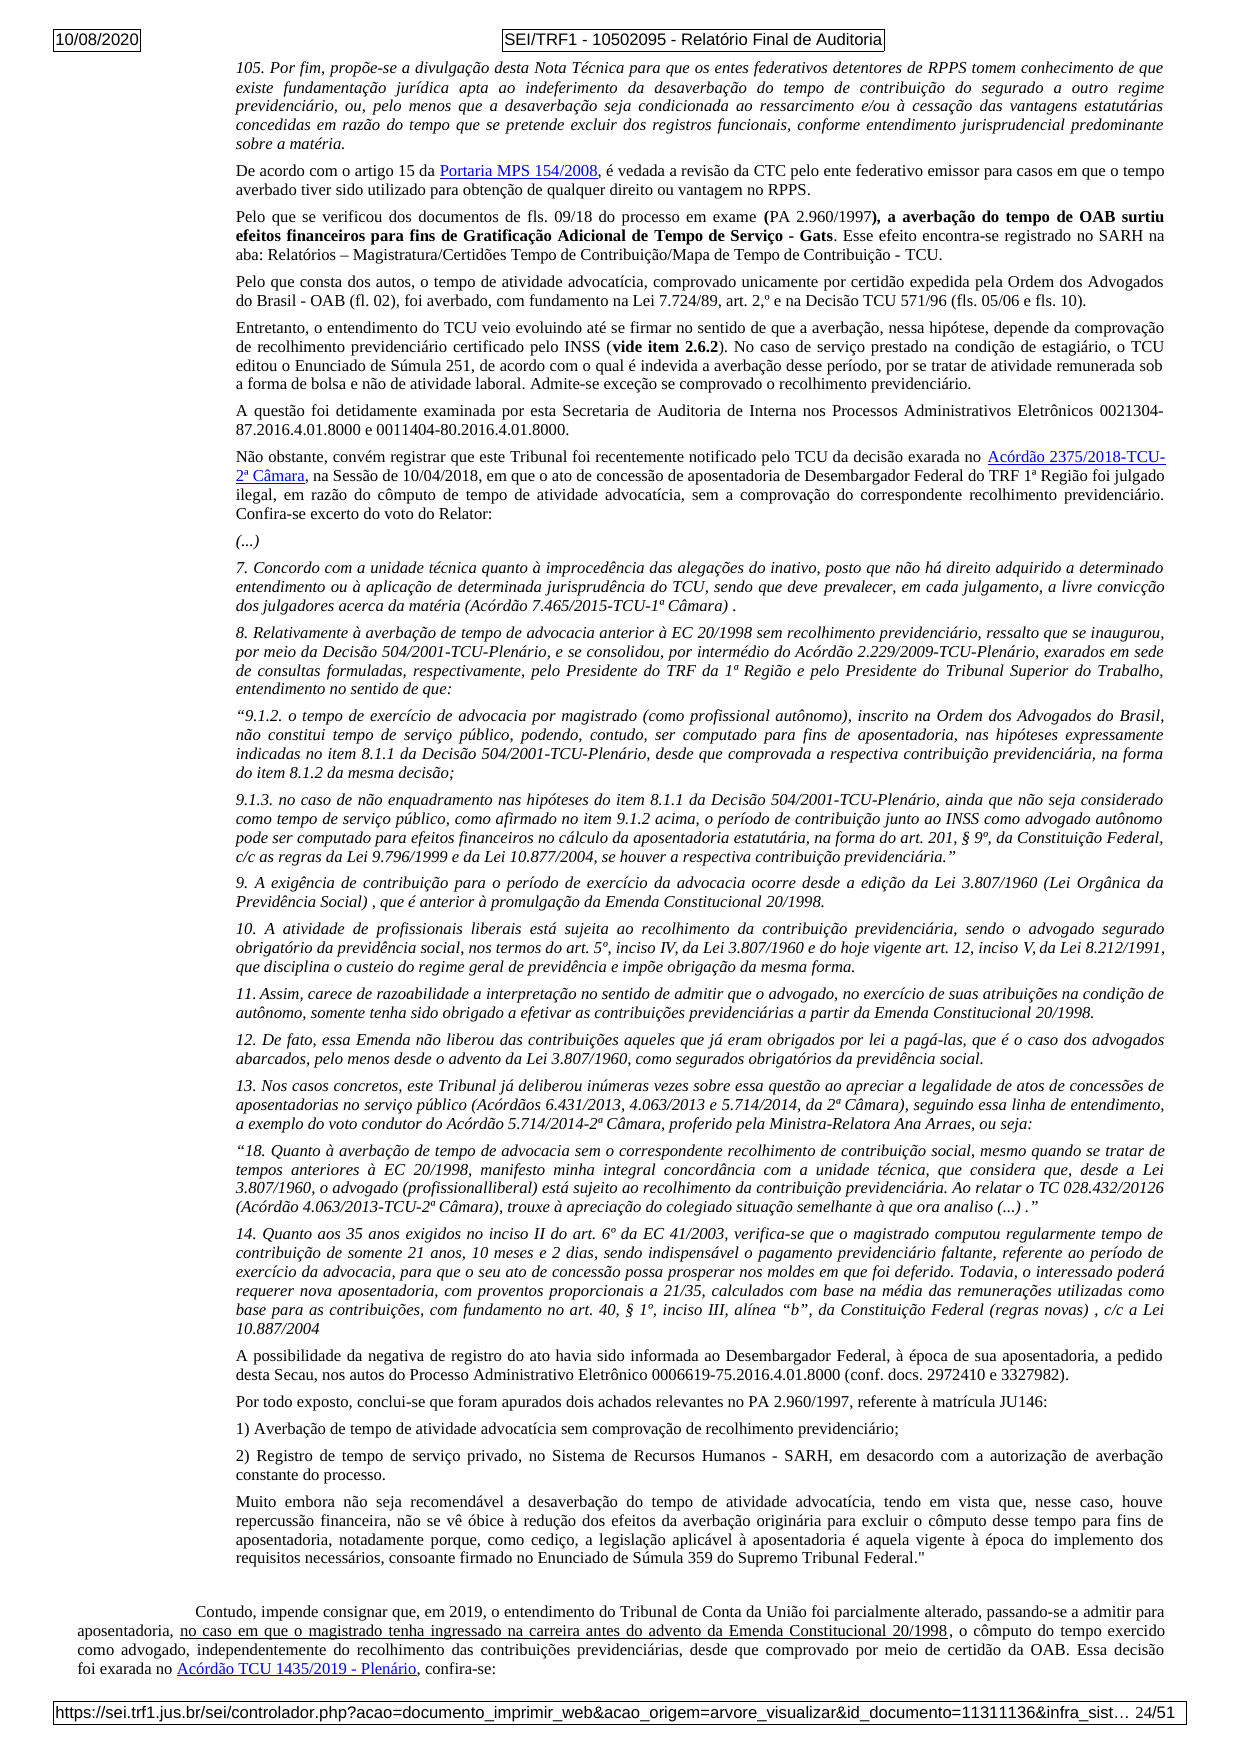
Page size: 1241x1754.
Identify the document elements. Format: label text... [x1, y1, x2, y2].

list A atividade de profissionais liberais está sujeita ao recolhimento da contribuição previdenciária, sendo o advogado segurado obrigatório da previdência social, nos termos do art. 5º, inciso IV, da Lei 3.807/1960 e do hoje vigente art. 12, inciso V, da Lei 8.212/1991, que disciplina o custeio do regime geral de previdência e impõe obrigação da mesma forma. [236, 920, 1165, 976]
text Pelo que se verificou dos documentos de fls. 09/18 do processo em exame (PA 2.960/1997), a averbação do tempo de OAB surtiu efeitos financeiros para fins de Gratificação Adicional de Tempo de Serviço - Gats. Esse efeito encontra-se registrado no SARH na aba: Relatórios – Magistratura/Certidões Tempo de Contribuição/Mapa de Tempo de Contribuição - TCU. [236, 207, 1165, 264]
text A possibilidade da negativa de registro do ato havia sido informada ao Desembargador Federal, à época de sua aposentadoria, a pedido desta Secau, nos autos do Processo Administrativo Eletrônico 0006619-75.2016.4.01.8000 (conf. docs. 2972410 e 3327982). [236, 1346, 1165, 1383]
text Por todo exposto, conclui-se que foram apurados dois achados relevantes no PA 2.960/1997, referente à matrícula JU146: [236, 1391, 1196, 1411]
text (...) [236, 531, 1196, 550]
text 105. Por fim, propõe-se a divulgação desta Nota Técnica para que os entes federativos detentores de RPPS tomem conhecimento de que existe fundamentação jurídica apta ao indeferimento da desaverbação do tempo de contribuição do segurado a outro regime previdenciário, ou, pelo menos que a desaverbação seja condicionada ao ressarcimento e/ou à cessação das vantagens estatutárias concedidas em razão do tempo que se pretende excluir dos registros funcionais, conforme entendimento jurisprudencial predominante sobre a matéria. [236, 59, 1165, 153]
text 9.1.3. no caso de não enquadramento nas hipóteses do item 8.1.1 da Decisão 504/2001-TCU-Plenário, ainda que não seja considerado como tempo de serviço público, como afirmado no item 9.1.2 acima, o período de contribuição junto ao INSS como advogado autônomo pode ser computado para efeitos financeiros no cálculo da aposentadoria estatutária, na forma do art. 201, § 9º, da Constituição Federal, c/c as regras da Lei 9.796/1999 e da Lei 10.877/2004, se houver a respectiva contribuição previdenciária.” [236, 790, 1165, 866]
list Relativamente à averbação de tempo de advocacia anterior à EC 20/1998 sem recolhimento previdenciário, ressalto que se inaugurou, por meio da Decisão 504/2001-TCU-Plenário, e se consolidou, por intermédio do Acórdão 2.229/2009-TCU-Plenário, exarados em sede de consultas formuladas, respectivamente, pelo Presidente do TRF da 1ª Região e pelo Presidente do Tribunal Superior do Trabalho, entendimento no sentido de que: [236, 623, 1165, 698]
text “18. Quanto à averbação de tempo de advocacia sem o correspondente recolhimento de contribuição social, mesmo quando se tratar de tempos anteriores à EC 20/1998, manifesto minha integral concordância com a unidade técnica, que considera que, desde a Lei 3.807/1960, o advogado (profissionalliberal) está sujeito ao recolhimento da contribuição previdenciária. Ao relatar o TC 028.432/20126 (Acórdão 4.063/2013-TCU-2ª Câmara), trouxe à apreciação do colegiado situação semelhante à que ora analiso (...) .” [236, 1141, 1166, 1216]
text Não obstante, convém registrar que este Tribunal foi recentemente notificado pelo TCU da decisão exarada no Acórdão 2375/2018-TCU- 2ª Câmara, na Sessão de 10/04/2018, em que o ato de concessão de aposentadoria de Desembargador Federal do TRF 1ª Região foi julgado ilegal, em razão do cômputo de tempo de atividade advocatícia, sem a comprovação do correspondente recolhimento previdenciário. Confira-se excerto do voto do Relator: [236, 447, 1165, 523]
list Nos casos concretos, este Tribunal já deliberou inúmeras vezes sobre essa questão ao apreciar a legalidade de atos de concessões de aposentadorias no serviço público (Acórdãos 6.431/2013, 4.063/2013 e 5.714/2014, da 2ª Câmara), seguindo essa linha de entendimento, a exemplo do voto condutor do Acórdão 5.714/2014-2ª Câmara, proferido pela Ministra-Relatora Ana Arraes, ou seja: [236, 1076, 1166, 1133]
list De fato, essa Emenda não liberou das contribuições aqueles que já eram obrigados por lei a pagá-las, que é o caso dos advogados abarcados, pelo menos desde o advento da Lei 3.807/1960, como segurados obrigatórios da previdência social. [236, 1030, 1166, 1068]
text A questão foi detidamente examinada por esta Secretaria de Auditoria de Interna nos Processos Administrativos Eletrônicos 0021304- 87.2016.4.01.8000 e 0011404-80.2016.4.01.8000. [236, 402, 1165, 439]
text Entretanto, o entendimento do TCU veio evoluindo até se firmar no sentido de que a averbação, nessa hipótese, depende da comprovação de recolhimento previdenciário certificado pelo INSS (vide item 2.6.2). No caso de serviço prestado na condição de estagiário, o TCU editou o Enunciado de Súmula 251, de acordo com o qual é indevida a averbação desse período, por se tratar de atividade remunerada sob a forma de bolsa e não de atividade laboral. Admite-se exceção se comprovado o recolhimento previdenciário. [236, 318, 1165, 393]
text Muito embora não seja recomendável a desaverbação do tempo de atividade advocatícia, tendo em vista que, nesse caso, houve repercussão financeira, não se vê óbice à redução dos efeitos da averbação originária para excluir o cômputo desse tempo para fins de aposentadoria, notadamente porque, como cediço, a legislação aplicável à aposentadoria é aquela vigente à época do implemento dos requisitos necessários, consoante firmado no Enunciado de Súmula 359 do Supremo Tribunal Federal." [236, 1492, 1165, 1567]
text Pelo que consta dos autos, o tempo de atividade advocatícia, comprovado unicamente por certidão expedida pela Ordem dos Advogados do Brasil - OAB (fl. 02), foi averbado, com fundamento na Lei 7.724/89, art. 2,º e na Decisão TCU 571/96 (fls. 05/06 e fls. 10). [236, 272, 1165, 310]
text De acordo com o artigo 15 da Portaria MPS 154/2008, é vedada a revisão da CTC pelo ente federativo emissor para casos em que o tempo averbado tiver sido utilizado para obtenção de qualquer direito ou vantagem no RPPS. [236, 161, 1165, 199]
list Assim, carece de razoabilidade a interpretação no sentido de admitir que o advogado, no exercício de suas atribuições na condição de autônomo, somente tenha sido obrigado a efetivar as contribuições previdenciárias a partir da Emenda Constitucional 20/1998. [236, 984, 1165, 1022]
list Averbação de tempo de atividade advocatícia sem comprovação de recolhimento previdenciário; [236, 1419, 1196, 1438]
list Registro de tempo de serviço privado, no Sistema de Recursos Humanos - SARH, em desacordo com a autorização de averbação constante do processo. [236, 1446, 1165, 1484]
text “9.1.2. o tempo de exercício de advocacia por magistrado (como profissional autônomo), inscrito na Ordem dos Advogados do Brasil, não constitui tempo de serviço público, podendo, contudo, ser computado para fins de aposentadoria, nas hipóteses expressamente indicadas no item 8.1.1 da Decisão 504/2001-TCU-Plenário, desde que comprovada a respectiva contribuição previdenciária, na forma do item 8.1.2 da mesma decisão; [236, 707, 1165, 782]
list Quanto aos 35 anos exigidos no inciso II do art. 6º da EC 41/2003, verifica-se que o magistrado computou regularmente tempo de contribuição de somente 21 anos, 10 meses e 2 dias, sendo indispensável o pagamento previdenciário faltante, referente ao período de exercício da advocacia, para que o seu ato de concessão possa prosperar nos moldes em que foi deferido. Todavia, o interessado poderá requerer nova aposentadoria, com proventos proporcionais a 21/35, calculados com base na média das remunerações utilizadas como base para as contribuições, com fundamento no art. 40, § 1º, inciso III, alínea “b”, da Constituição Federal (regras novas) , c/c a Lei 10.887/2004 [236, 1224, 1166, 1338]
list Concordo com a unidade técnica quanto à improcedência das alegações do inativo, posto que não há direito adquirido a determinado entendimento ou à aplicação de determinada jurisprudência do TCU, sendo que deve prevalecer, em cada julgamento, a livre convicção dos julgadores acerca da matéria (Acórdão 7.465/2015-TCU-1ª Câmara) . [236, 558, 1165, 615]
list A exigência de contribuição para o período de exercício da advocacia ocorre desde a edição da Lei 3.807/1960 (Lei Orgânica da Previdência Social) , que é anterior à promulgação da Emenda Constitucional 20/1998. [236, 874, 1165, 911]
text Contudo, impende consignar que, em 2019, o entendimento do Tribunal de Conta da União foi parcialmente alterado, passando-se a admitir para aposentadoria, no caso em que o magistrado tenha ingressado na carreira antes do advento da Emenda Constitucional 20/1998, o cômputo do tempo exercido como advogado, independentemente do recolhimento das contribuições previdenciárias, desde que comprovado por meio de certidão da OAB. Essa decisão foi exarada no Acórdão TCU 1435/2019 - Plenário, confira-se: [77, 1603, 1165, 1678]
